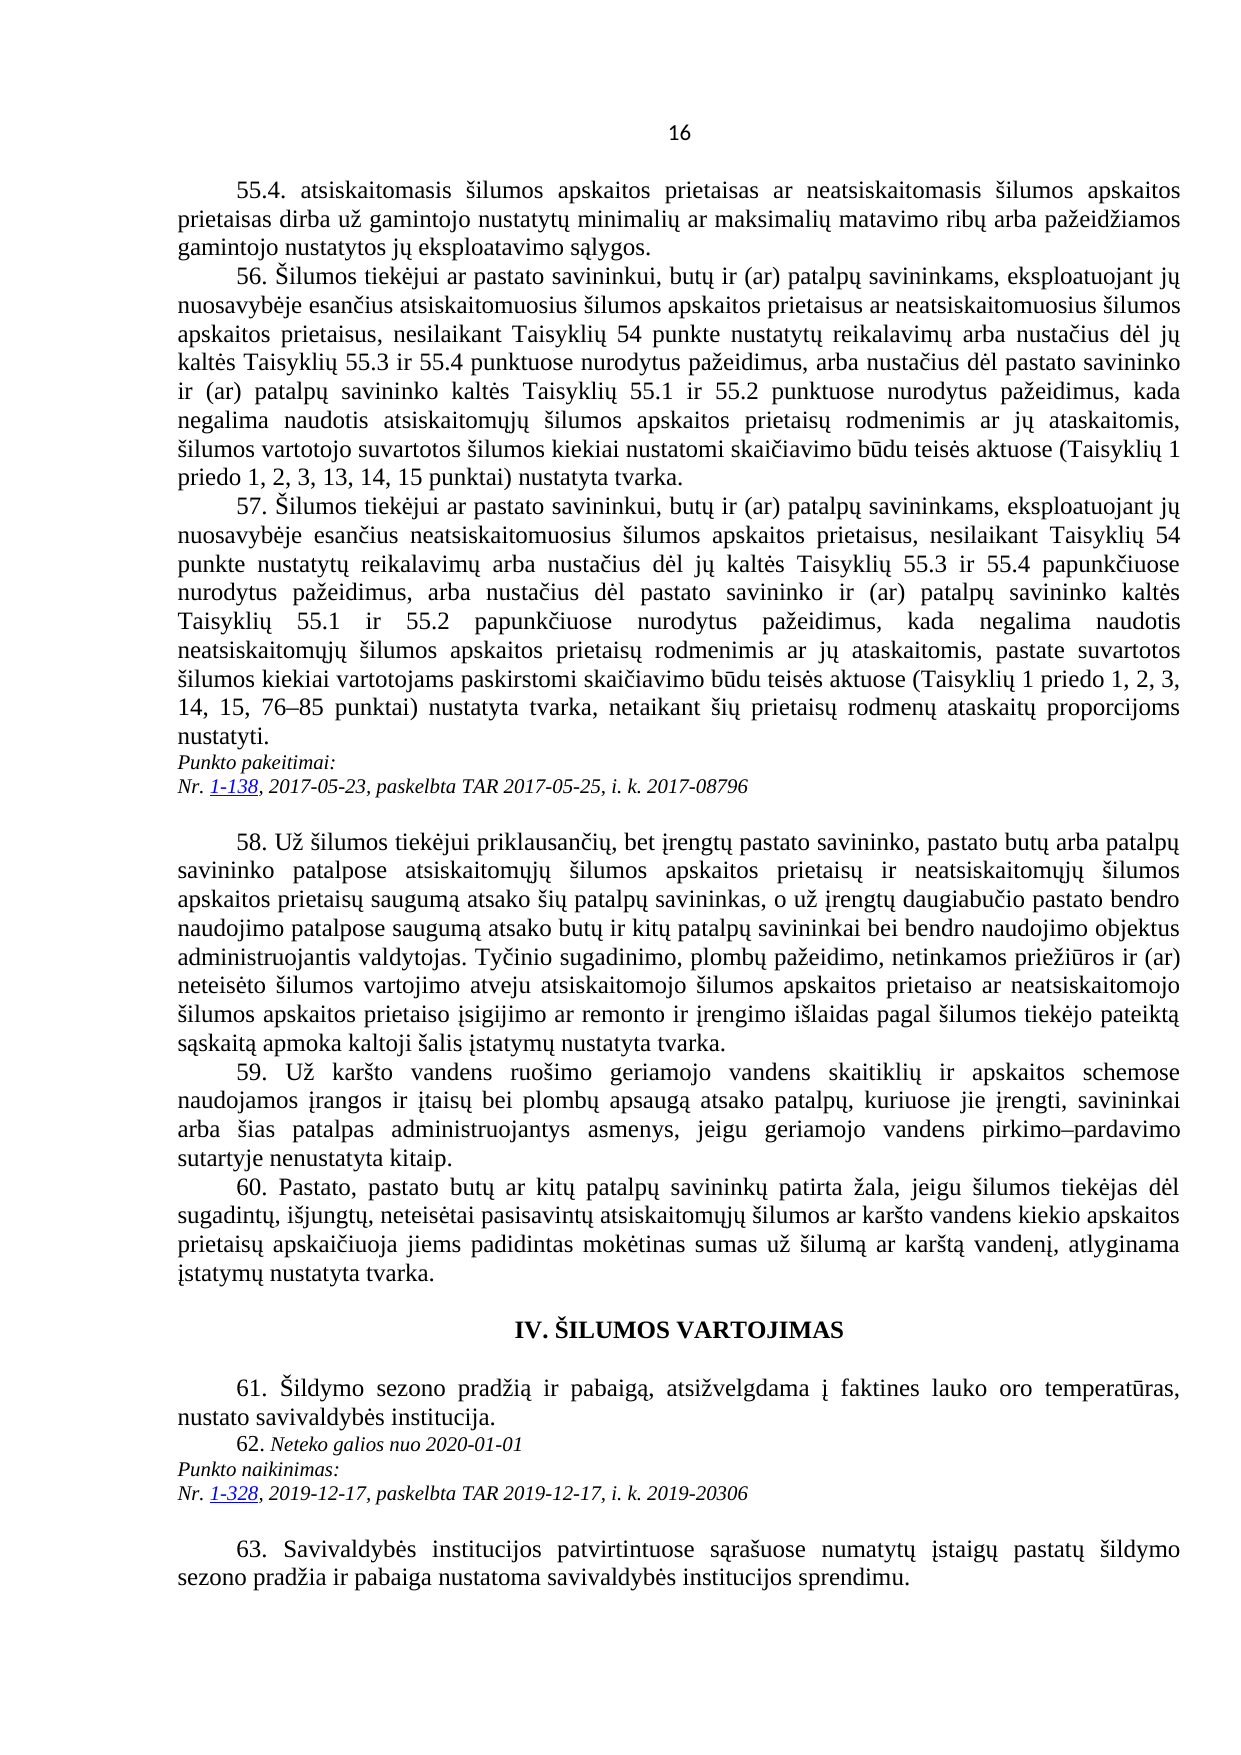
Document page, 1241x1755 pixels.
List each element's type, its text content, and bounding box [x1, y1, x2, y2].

text 60. Pastato, pastato butų ar kitų patalpų savininkų patirta žala, jeigu šilumos tiekėjas dėl sugadintų, išjungtų, neteisėtai pasisavintų atsiskaitomųjų šilumos ar karšto vandens kiekio apskaitos prietaisų apskaičiuoja jiems padidintas mokėtinas sumas už šilumą ar karštą vandenį, atlyginama įstatymų nustatyta tvarka. [177, 1172, 1181, 1287]
text 55.4. atsiskaitomasis šilumos apskaitos prietaisas ar neatsiskaitomasis šilumos apskaitos prietaisas dirba už gamintojo nustatytų minimalių ar maksimalių matavimo ribų arba pažeidžiamos gamintojo nustatytos jų eksploatavimo sąlygos. [177, 175, 1181, 261]
text 62. Neteko galios nuo 2020-01-01 [177, 1431, 1181, 1457]
text 58. Už šilumos tiekėjui priklausančių, bet įrengtų pastato savininko, pastato butų arba patalpų savininko patalpose atsiskaitomųjų šilumos apskaitos prietaisų ir neatsiskaitomųjų šilumos apskaitos prietaisų saugumą atsako šių patalpų savininkas, o už įrengtų daugiabučio pastato bendro naudojimo patalpose saugumą atsako butų ir kitų patalpų savininkai bei bendro naudojimo objektus administruojantis valdytojas. Tyčinio sugadinimo, plombų pažeidimo, netinkamos priežiūros ir (ar) neteisėto šilumos vartojimo atveju atsiskaitomojo šilumos apskaitos prietaiso ar neatsiskaitomojo šilumos apskaitos prietaiso įsigijimo ar remonto ir įrengimo išlaidas pagal šilumos tiekėjo pateiktą sąskaitą apmoka kaltoji šalis įstatymų nustatyta tvarka. [177, 827, 1181, 1057]
text 63. Savivaldybės institucijos patvirtintuose sąrašuose numatytų įstaigų pastatų šildymo sezono pradžia ir pabaiga nustatoma savivaldybės institucijos sprendimu. [177, 1534, 1181, 1591]
text 57. Šilumos tiekėjui ar pastato savininkui, butų ir (ar) patalpų savininkams, eksploatuojant jų nuosavybėje esančius neatsiskaitomuosius šilumos apskaitos prietaisus, nesilaikant Taisyklių 54 punkte nustatytų reikalavimų arba nustačius dėl jų kaltės Taisyklių 55.3 ir 55.4 papunkčiuose nurodytus pažeidimus, arba nustačius dėl pastato savininko ir (ar) patalpų savininko kaltės Taisyklių 55.1 ir 55.2 papunkčiuose nurodytus pažeidimus, kada negalima naudotis neatsiskaitomųjų šilumos apskaitos prietaisų rodmenimis ar jų ataskaitomis, pastate suvartotos šilumos kiekiai vartotojams paskirstomi skaičiavimo būdu teisės aktuose (Taisyklių 1 priedo 1, 2, 3, 14, 15, 76–85 punktai) nustatyta tvarka, netaikant šių prietaisų rodmenų ataskaitų proporcijoms nustatyti. [177, 491, 1181, 750]
text Punkto naikinimas: [177, 1457, 1181, 1481]
text IV. ŠILUMOS VARTOJIMAS [177, 1316, 1181, 1344]
text Nr. 1-328, 2019-12-17, paskelbta TAR 2019-12-17, i. k. 2019-20306 [177, 1481, 1181, 1505]
text 56. Šilumos tiekėjui ar pastato savininkui, butų ir (ar) patalpų savininkams, eksploatuojant jų nuosavybėje esančius atsiskaitomuosius šilumos apskaitos prietaisus ar neatsiskaitomuosius šilumos apskaitos prietaisus, nesilaikant Taisyklių 54 punkte nustatytų reikalavimų arba nustačius dėl jų kaltės Taisyklių 55.3 ir 55.4 punktuose nurodytus pažeidimus, arba nustačius dėl pastato savininko ir (ar) patalpų savininko kaltės Taisyklių 55.1 ir 55.2 punktuose nurodytus pažeidimus, kada negalima naudotis atsiskaitomųjų šilumos apskaitos prietaisų rodmenimis ar jų ataskaitomis, šilumos vartotojo suvartotos šilumos kiekiai nustatomi skaičiavimo būdu teisės aktuose (Taisyklių 1 priedo 1, 2, 3, 13, 14, 15 punktai) nustatyta tvarka. [177, 261, 1181, 491]
text 61. Šildymo sezono pradžią ir pabaigą, atsižvelgdama į faktines lauko oro temperatūras, nustato savivaldybės institucija. [177, 1373, 1181, 1431]
text 59. Už karšto vandens ruošimo geriamojo vandens skaitiklių ir apskaitos schemose naudojamos įrangos ir įtaisų bei plombų apsaugą atsako patalpų, kuriuose jie įrengti, savininkai arba šias patalpas administruojantys asmenys, jeigu geriamojo vandens pirkimo–pardavimo sutartyje nenustatyta kitaip. [177, 1057, 1181, 1172]
text Nr. 1-138, 2017-05-23, paskelbta TAR 2017-05-25, i. k. 2017-08796 [177, 774, 1181, 798]
text Punkto pakeitimai: [177, 750, 1181, 774]
